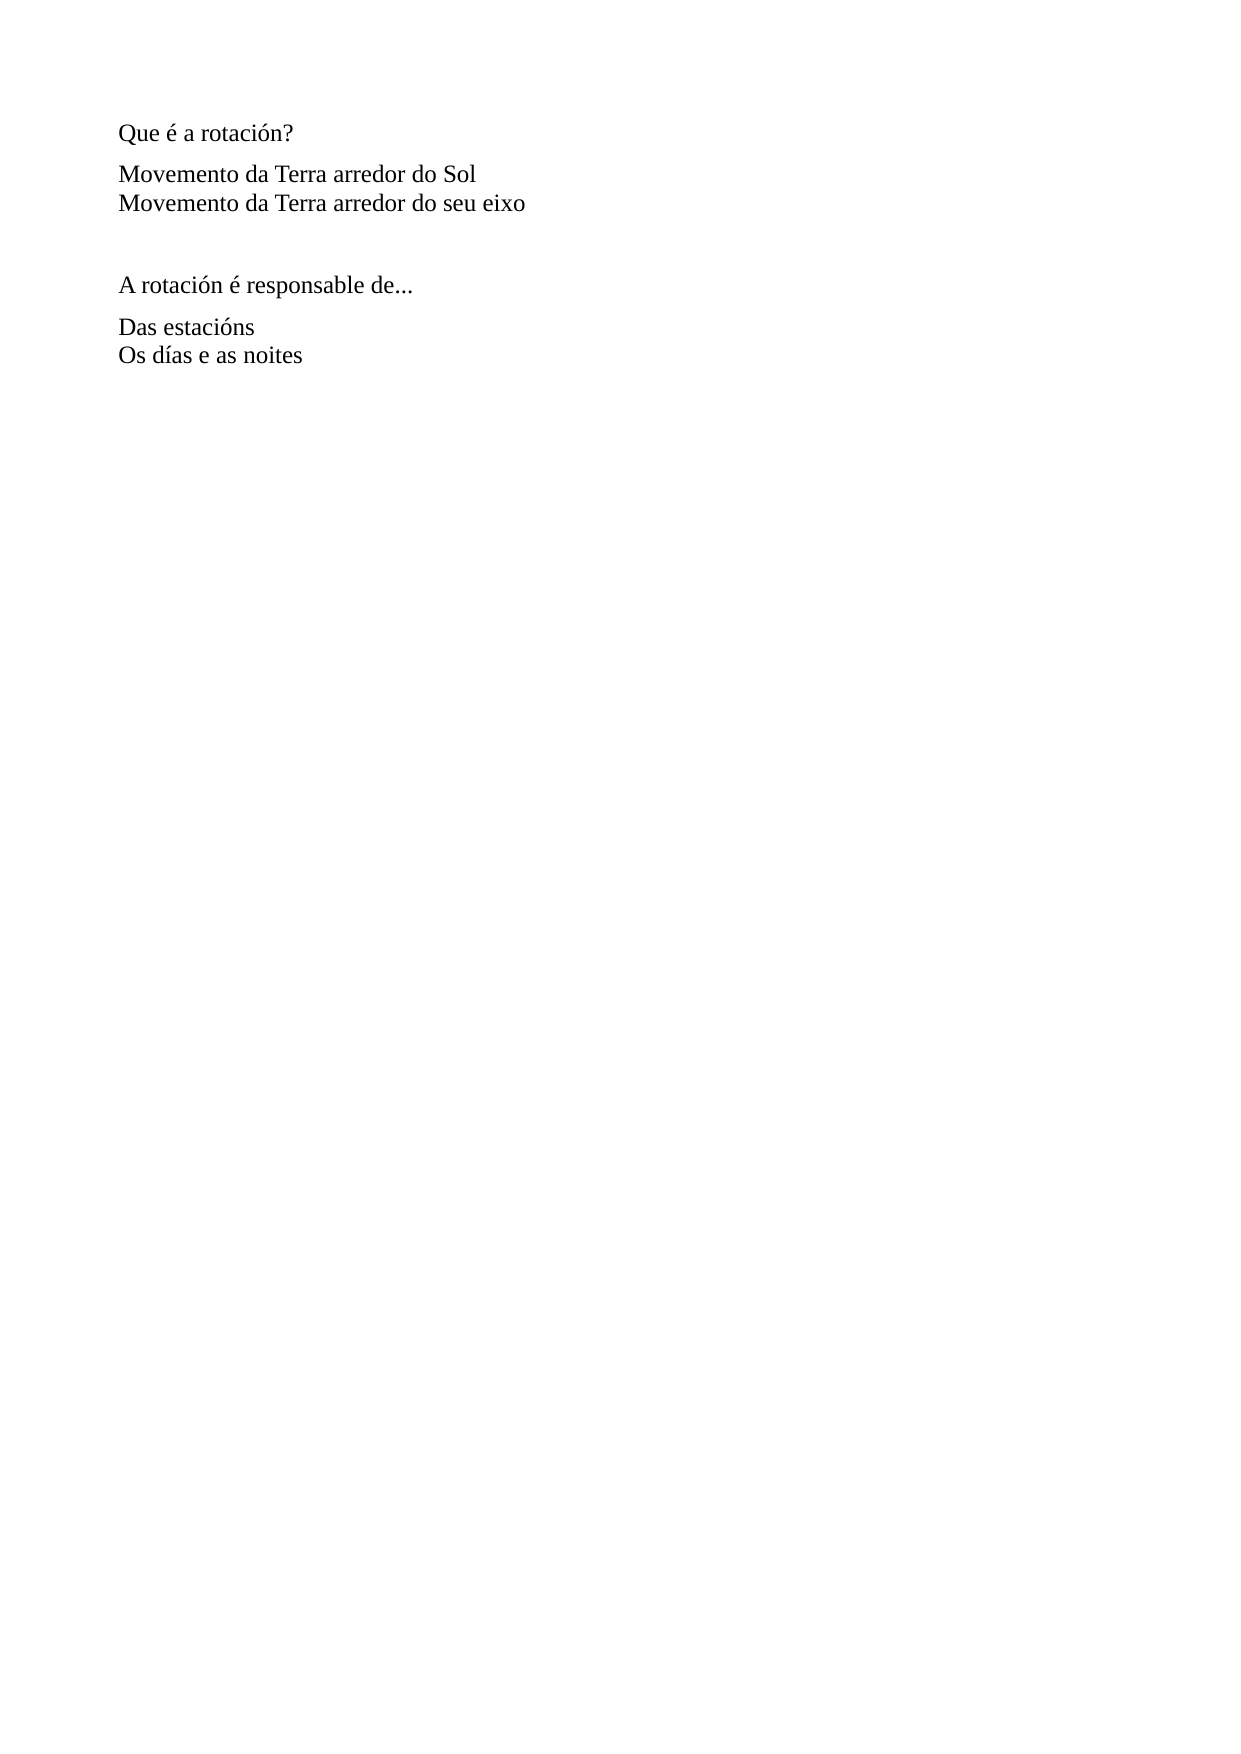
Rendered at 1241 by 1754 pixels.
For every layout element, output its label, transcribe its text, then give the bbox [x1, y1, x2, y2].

text Que é a rotación? [118, 118, 1122, 147]
text Das estacións Os días e as noites [118, 312, 1122, 369]
text A rotación é responsable de... [118, 271, 1122, 299]
text Movemento da Terra arredor do Sol Movemento da Terra arredor do seu eixo [118, 159, 1122, 217]
